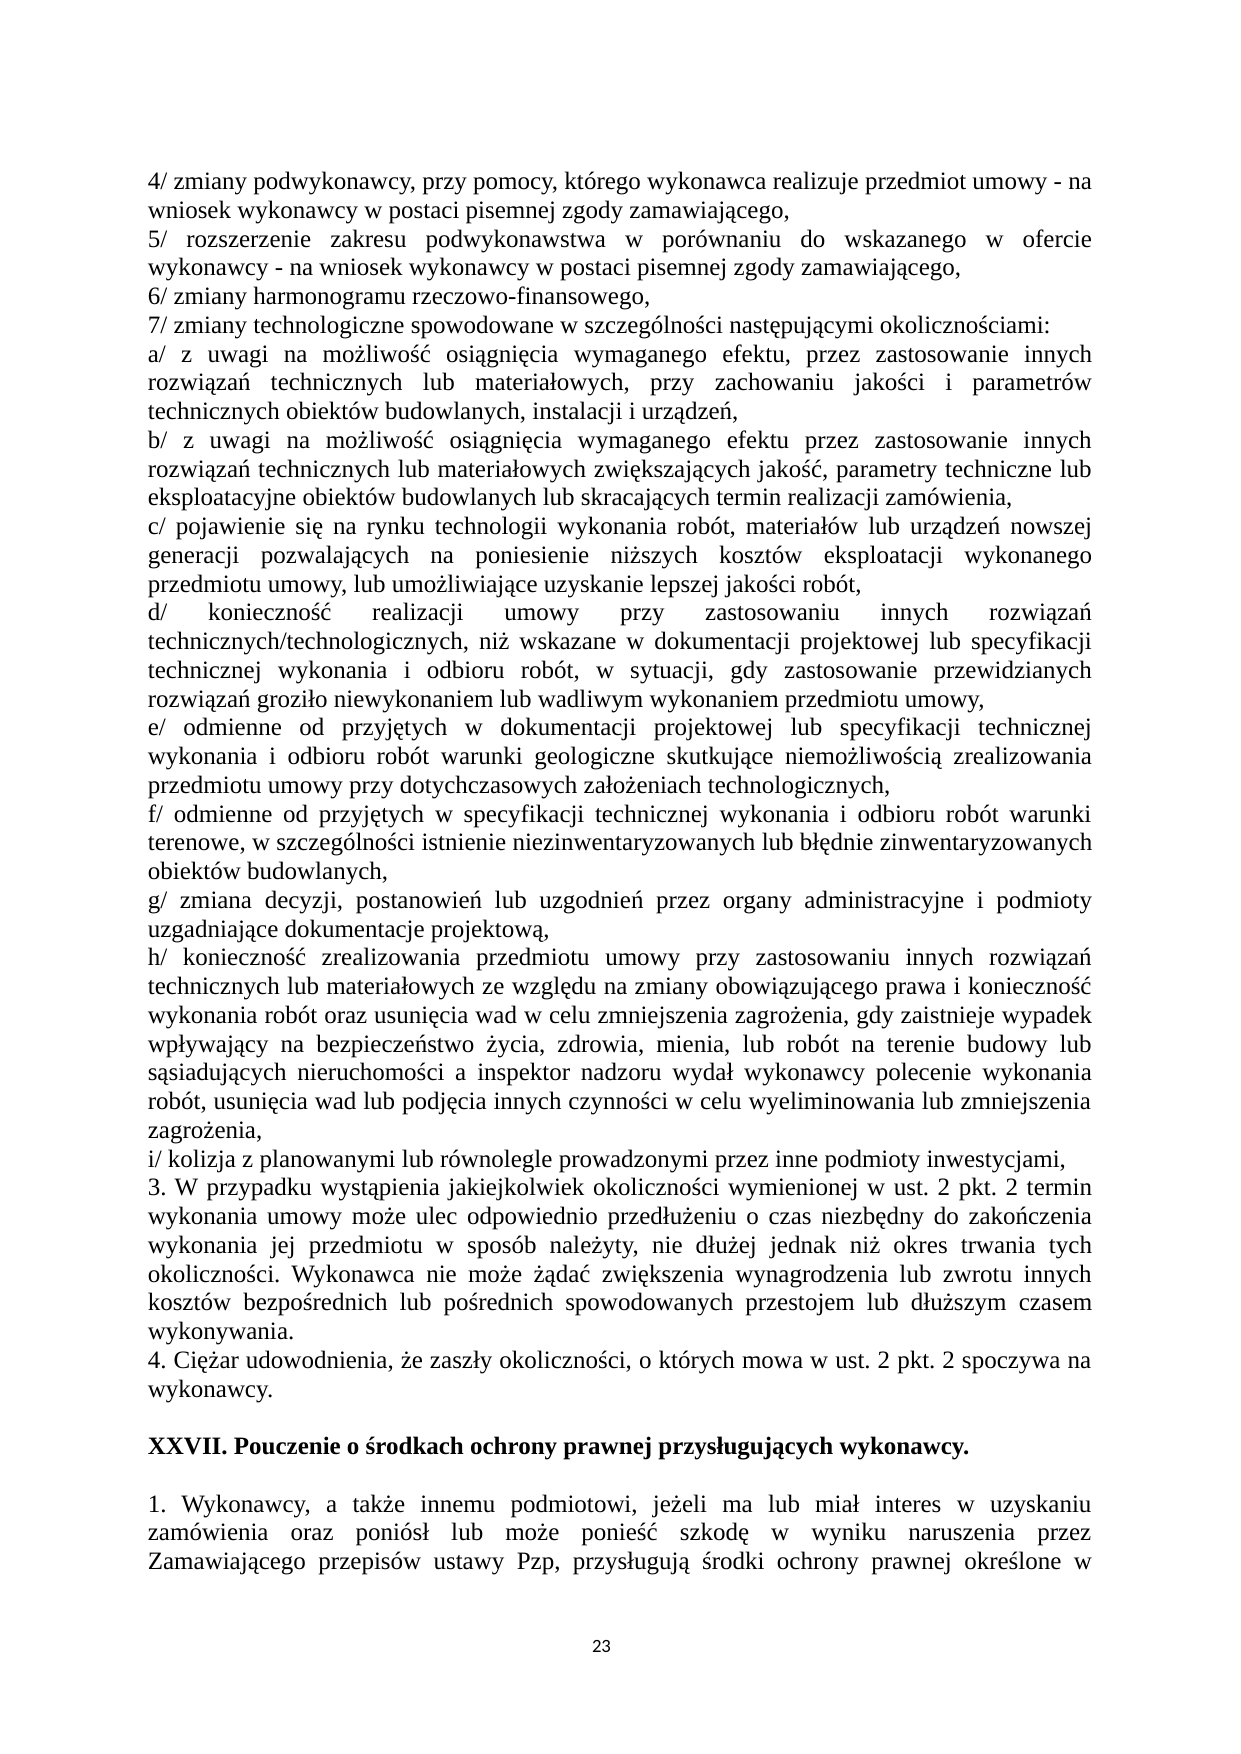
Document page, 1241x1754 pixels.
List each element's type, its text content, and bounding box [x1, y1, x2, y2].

text 7/ zmiany technologiczne spowodowane w szczególności następującymi okolicznościami: [148, 310, 1093, 339]
text 1. Wykonawcy, a także innemu podmiotowi, jeżeli ma lub miał interes w uzyskaniu zamówienia oraz poniósł lub może ponieść szkodę w wyniku naruszenia przez Zamawiającego przepisów ustawy Pzp, przysługują środki ochrony prawnej określone w [148, 1489, 1093, 1575]
text i/ kolizja z planowanymi lub równolegle prowadzonymi przez inne podmioty inwestycjami, [148, 1144, 1093, 1172]
text f/ odmienne od przyjętych w specyfikacji technicznej wykonania i odbioru robót warunki terenowe, w szczególności istnienie niezinwentaryzowanych lub błędnie zinwentaryzowanych obiektów budowlanych, [148, 799, 1093, 885]
text 5/ rozszerzenie zakresu podwykonawstwa w porównaniu do wskazanego w ofercie wykonawcy - na wniosek wykonawcy w postaci pisemnej zgody zamawiającego, [148, 224, 1093, 281]
text 4. Ciężar udowodnienia, że zaszły okoliczności, o których mowa w ust. 2 pkt. 2 spoczywa na wykonawcy. [148, 1345, 1093, 1402]
text e/ odmienne od przyjętych w dokumentacji projektowej lub specyfikacji technicznej wykonania i odbioru robót warunki geologiczne skutkujące niemożliwością zrealizowania przedmiotu umowy przy dotychczasowych założeniach technologicznych, [148, 712, 1093, 799]
text 4/ zmiany podwykonawcy, przy pomocy, którego wykonawca realizuje przedmiot umowy - na wniosek wykonawcy w postaci pisemnej zgody zamawiającego, [148, 166, 1093, 224]
text 6/ zmiany harmonogramu rzeczowo-finansowego, [148, 281, 1093, 310]
text XXVII. Pouczenie o środkach ochrony prawnej przysługujących wykonawcy. [148, 1431, 1093, 1460]
text a/ z uwagi na możliwość osiągnięcia wymaganego efektu, przez zastosowanie innych rozwiązań technicznych lub materiałowych, przy zachowaniu jakości i parametrów technicznych obiektów budowlanych, instalacji i urządzeń, [148, 339, 1093, 425]
text c/ pojawienie się na rynku technologii wykonania robót, materiałów lub urządzeń nowszej generacji pozwalających na poniesienie niższych kosztów eksploatacji wykonanego przedmiotu umowy, lub umożliwiające uzyskanie lepszej jakości robót, [148, 511, 1093, 597]
text 3. W przypadku wystąpienia jakiejkolwiek okoliczności wymienionej w ust. 2 pkt. 2 termin wykonania umowy może ulec odpowiednio przedłużeniu o czas niezbędny do zakończenia wykonania jej przedmiotu w sposób należyty, nie dłużej jednak niż okres trwania tych okoliczności. Wykonawca nie może żądać zwiększenia wynagrodzenia lub zwrotu innych kosztów bezpośrednich lub pośrednich spowodowanych przestojem lub dłuższym czasem wykonywania. [148, 1172, 1093, 1345]
text d/ konieczność realizacji umowy przy zastosowaniu innych rozwiązań technicznych/technologicznych, niż wskazane w dokumentacji projektowej lub specyfikacji technicznej wykonania i odbioru robót, w sytuacji, gdy zastosowanie przewidzianych rozwiązań groziło niewykonaniem lub wadliwym wykonaniem przedmiotu umowy, [148, 597, 1093, 712]
text g/ zmiana decyzji, postanowień lub uzgodnień przez organy administracyjne i podmioty uzgadniające dokumentacje projektową, [148, 885, 1093, 942]
text h/ konieczność zrealizowania przedmiotu umowy przy zastosowaniu innych rozwiązań technicznych lub materiałowych ze względu na zmiany obowiązującego prawa i konieczność wykonania robót oraz usunięcia wad w celu zmniejszenia zagrożenia, gdy zaistnieje wypadek wpływający na bezpieczeństwo życia, zdrowia, mienia, lub robót na terenie budowy lub sąsiadujących nieruchomości a inspektor nadzoru wydał wykonawcy polecenie wykonania robót, usunięcia wad lub podjęcia innych czynności w celu wyeliminowania lub zmniejszenia zagrożenia, [148, 942, 1093, 1144]
text b/ z uwagi na możliwość osiągnięcia wymaganego efektu przez zastosowanie innych rozwiązań technicznych lub materiałowych zwiększających jakość, parametry techniczne lub eksploatacyjne obiektów budowlanych lub skracających termin realizacji zamówienia, [148, 425, 1093, 511]
